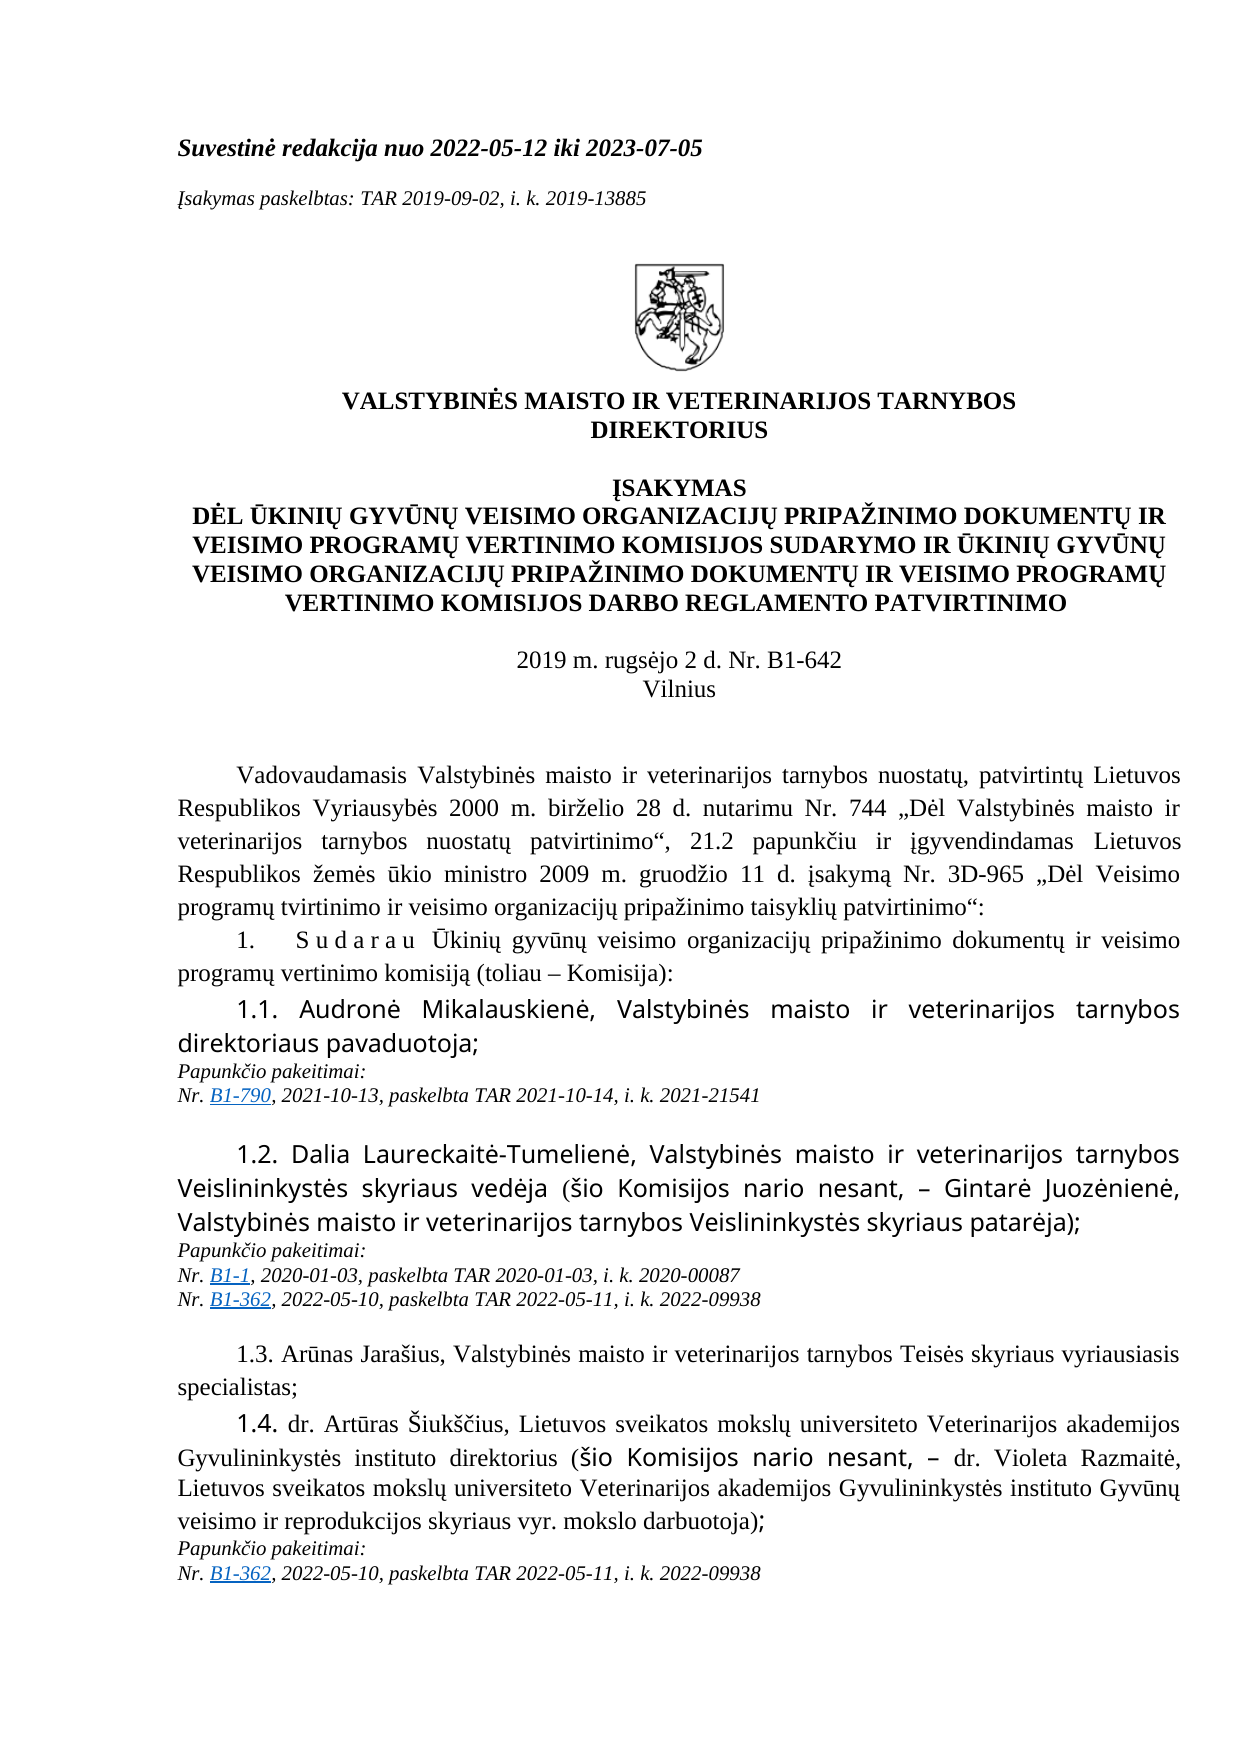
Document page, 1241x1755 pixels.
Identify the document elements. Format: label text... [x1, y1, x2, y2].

text Vadovaudamasis Valstybinės maisto ir veterinarijos tarnybos nuostatų, patvirtintų Lietuvos Respublikos Vyriausybės 2000 m. birželio 28 d. nutarimu Nr. 744 „Dėl Valstybinės maisto ir veterinarijos tarnybos nuostatų patvirtinimo“, 21.2 papunkčiu ir įgyvendindamas Lietuvos Respublikos žemės ūkio ministro 2009 m. gruodžio 11 d. įsakymą Nr. 3D-965 „Dėl Veisimo programų tvirtinimo ir veisimo organizacijų pripažinimo taisyklių patvirtinimo“: [177, 760, 1181, 921]
text Vilnius [177, 674, 1181, 703]
text Papunkčio pakeitimai: [177, 1238, 1181, 1262]
text Nr. B1-362, 2022-05-10, paskelbta TAR 2022-05-11, i. k. 2022-09938 [177, 1287, 1181, 1311]
text DĖL ŪKINIŲ GYVŪNŲ VEISIMO ORGANIZACIJŲ PRIPAŽINIMO DOKUMENTŲ IR VEISIMO PROGRAMŲ VERTINIMO KOMISIJOS SUDARYMO IR ŪKINIŲ GYVŪNŲ VEISIMO ORGANIZACIJŲ PRIPAŽINIMO DOKUMENTŲ IR VEISIMO PROGRAMŲ VERTINIMO KOMISIJOS DARBO REGLAMENTO PATVIRTINIMO [177, 501, 1181, 616]
text Nr. B1-790, 2021-10-13, paskelbta TAR 2021-10-14, i. k. 2021-21541 [177, 1083, 1181, 1107]
text 1.2. Dalia Laureckaitė-Tumelienė, Valstybinės maisto ir veterinarijos tarnybos Veislininkystės skyriaus vedėja (šio Komisijos nario nesant, – Gintarė Juozėnienė, Valstybinės maisto ir veterinarijos tarnybos Veislininkystės skyriaus patarėja); [177, 1136, 1181, 1238]
text Papunkčio pakeitimai: [177, 1059, 1181, 1083]
text Nr. B1-1, 2020-01-03, paskelbta TAR 2020-01-03, i. k. 2020-00087 [177, 1262, 1181, 1287]
text 1. Sudarau Ūkinių gyvūnų veisimo organizacijų pripažinimo dokumentų ir veisimo programų vertinimo komisiją (toliau – Komisija): [177, 925, 1181, 987]
text Papunkčio pakeitimai: [177, 1536, 1181, 1560]
text VALSTYBINĖS MAISTO IR VETERINARIJOS TARNYBOS [177, 386, 1181, 415]
text 2019 m. rugsėjo 2 d. Nr. B1-642 [177, 645, 1181, 674]
text Įsakymas paskelbtas: TAR 2019-09-02, i. k. 2019-13885 [177, 186, 1181, 210]
text Nr. B1-362, 2022-05-10, paskelbta TAR 2022-05-11, i. k. 2022-09938 [177, 1560, 1181, 1584]
text 1.3. Arūnas Jarašius, Valstybinės maisto ir veterinarijos tarnybos Teisės skyriaus vyriausiasis specialistas; [177, 1339, 1181, 1401]
text 1.1. Audronė Mikalauskienė, Valstybinės maisto ir veterinarijos tarnybos direktoriaus pavaduotoja; [177, 991, 1181, 1059]
text 1.4. dr. Artūras Šiukščius, Lietuvos sveikatos mokslų universiteto Veterinarijos akademijos Gyvulininkystės instituto direktorius (šio Komisijos nario nesant, – dr. Violeta Razmaitė, Lietuvos sveikatos mokslų universiteto Veterinarijos akademijos Gyvulininkystės instituto Gyvūnų veisimo ir reprodukcijos skyriaus vyr. mokslo darbuotoja); [177, 1405, 1181, 1536]
text DIREKTORIUS [177, 415, 1181, 444]
text ĮSAKYMAS [177, 473, 1181, 501]
text Suvestinė redakcija nuo 2022-05-12 iki 2023-07-05 [177, 133, 1181, 162]
